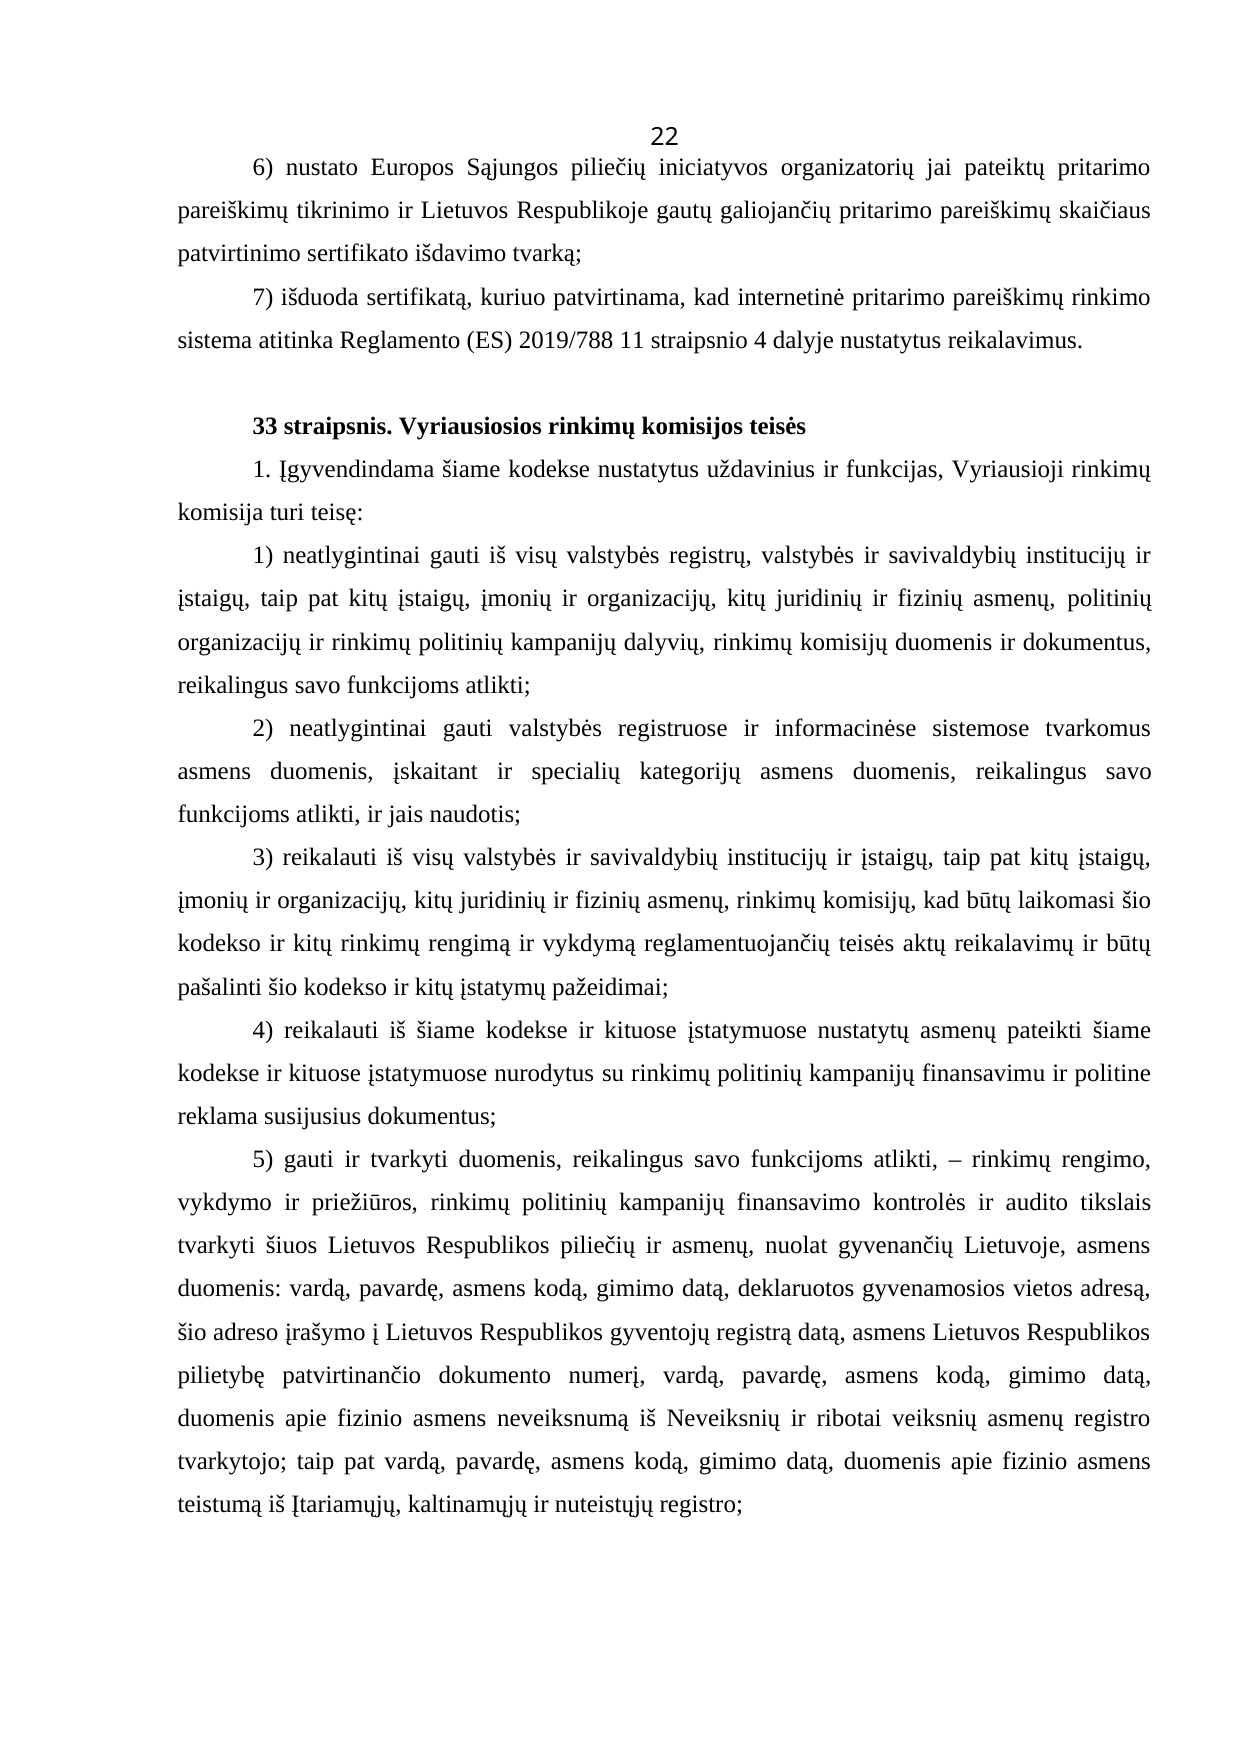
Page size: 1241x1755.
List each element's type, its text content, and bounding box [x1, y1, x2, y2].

text 7) išduoda sertifikatą, kuriuo patvirtinama, kad internetinė pritarimo pareiškimų rinkimo sistema atitinka Reglamento (ES) 2019/788 11 straipsnio 4 dalyje nustatytus reikalavimus. [177, 282, 1152, 353]
text 1. Įgyvendindama šiame kodekse nustatytus uždavinius ir funkcijas, Vyriausioji rinkimų komisija turi teisę: [177, 454, 1152, 526]
text 1) neatlygintinai gauti iš visų valstybės registrų, valstybės ir savivaldybių institucijų ir įstaigų, taip pat kitų įstaigų, įmonių ir organizacijų, kitų juridinių ir fizinių asmenų, politinių organizacijų ir rinkimų politinių kampanijų dalyvių, rinkimų komisijų duomenis ir dokumentus, reikalingus savo funkcijoms atlikti; [177, 540, 1152, 698]
text 4) reikalauti iš šiame kodekse ir kituose įstatymuose nustatytų asmenų pateikti šiame kodekse ir kituose įstatymuose nurodytus su rinkimų politinių kampanijų finansavimu ir politine reklama susijusius dokumentus; [177, 1015, 1152, 1130]
text 3) reikalauti iš visų valstybės ir savivaldybių institucijų ir įstaigų, taip pat kitų įstaigų, įmonių ir organizacijų, kitų juridinių ir fizinių asmenų, rinkimų komisijų, kad būtų laikomasi šio kodekso ir kitų rinkimų rengimą ir vykdymą reglamentuojančių teisės aktų reikalavimų ir būtų pašalinti šio kodekso ir kitų įstatymų pažeidimai; [177, 842, 1152, 1000]
text 2) neatlygintinai gauti valstybės registruose ir informacinėse sistemose tvarkomus asmens duomenis, įskaitant ir specialių kategorijų asmens duomenis, reikalingus savo funkcijoms atlikti, ir jais naudotis; [177, 713, 1152, 828]
text 5) gauti ir tvarkyti duomenis, reikalingus savo funkcijoms atlikti, – rinkimų rengimo, vykdymo ir priežiūros, rinkimų politinių kampanijų finansavimo kontrolės ir audito tikslais tvarkyti šiuos Lietuvos Respublikos piliečių ir asmenų, nuolat gyvenančių Lietuvoje, asmens duomenis: vardą, pavardę, asmens kodą, gimimo datą, deklaruotos gyvenamosios vietos adresą, šio adreso įrašymo į Lietuvos Respublikos gyventojų registrą datą, asmens Lietuvos Respublikos pilietybę patvirtinančio dokumento numerį, vardą, pavardę, asmens kodą, gimimo datą, duomenis apie fizinio asmens neveiksnumą iš Neveiksnių ir ribotai veiksnių asmenų registro tvarkytojo; taip pat vardą, pavardę, asmens kodą, gimimo datą, duomenis apie fizinio asmens teistumą iš Įtariamųjų, kaltinamųjų ir nuteistųjų registro; [177, 1144, 1152, 1518]
text 6) nustato Europos Sąjungos piliečių iniciatyvos organizatorių jai pateiktų pritarimo pareiškimų tikrinimo ir Lietuvos Respublikoje gautų galiojančių pritarimo pareiškimų skaičiaus patvirtinimo sertifikato išdavimo tvarką; [177, 152, 1152, 267]
text 33 straipsnis. Vyriausiosios rinkimų komisijos teisės [177, 411, 1152, 440]
